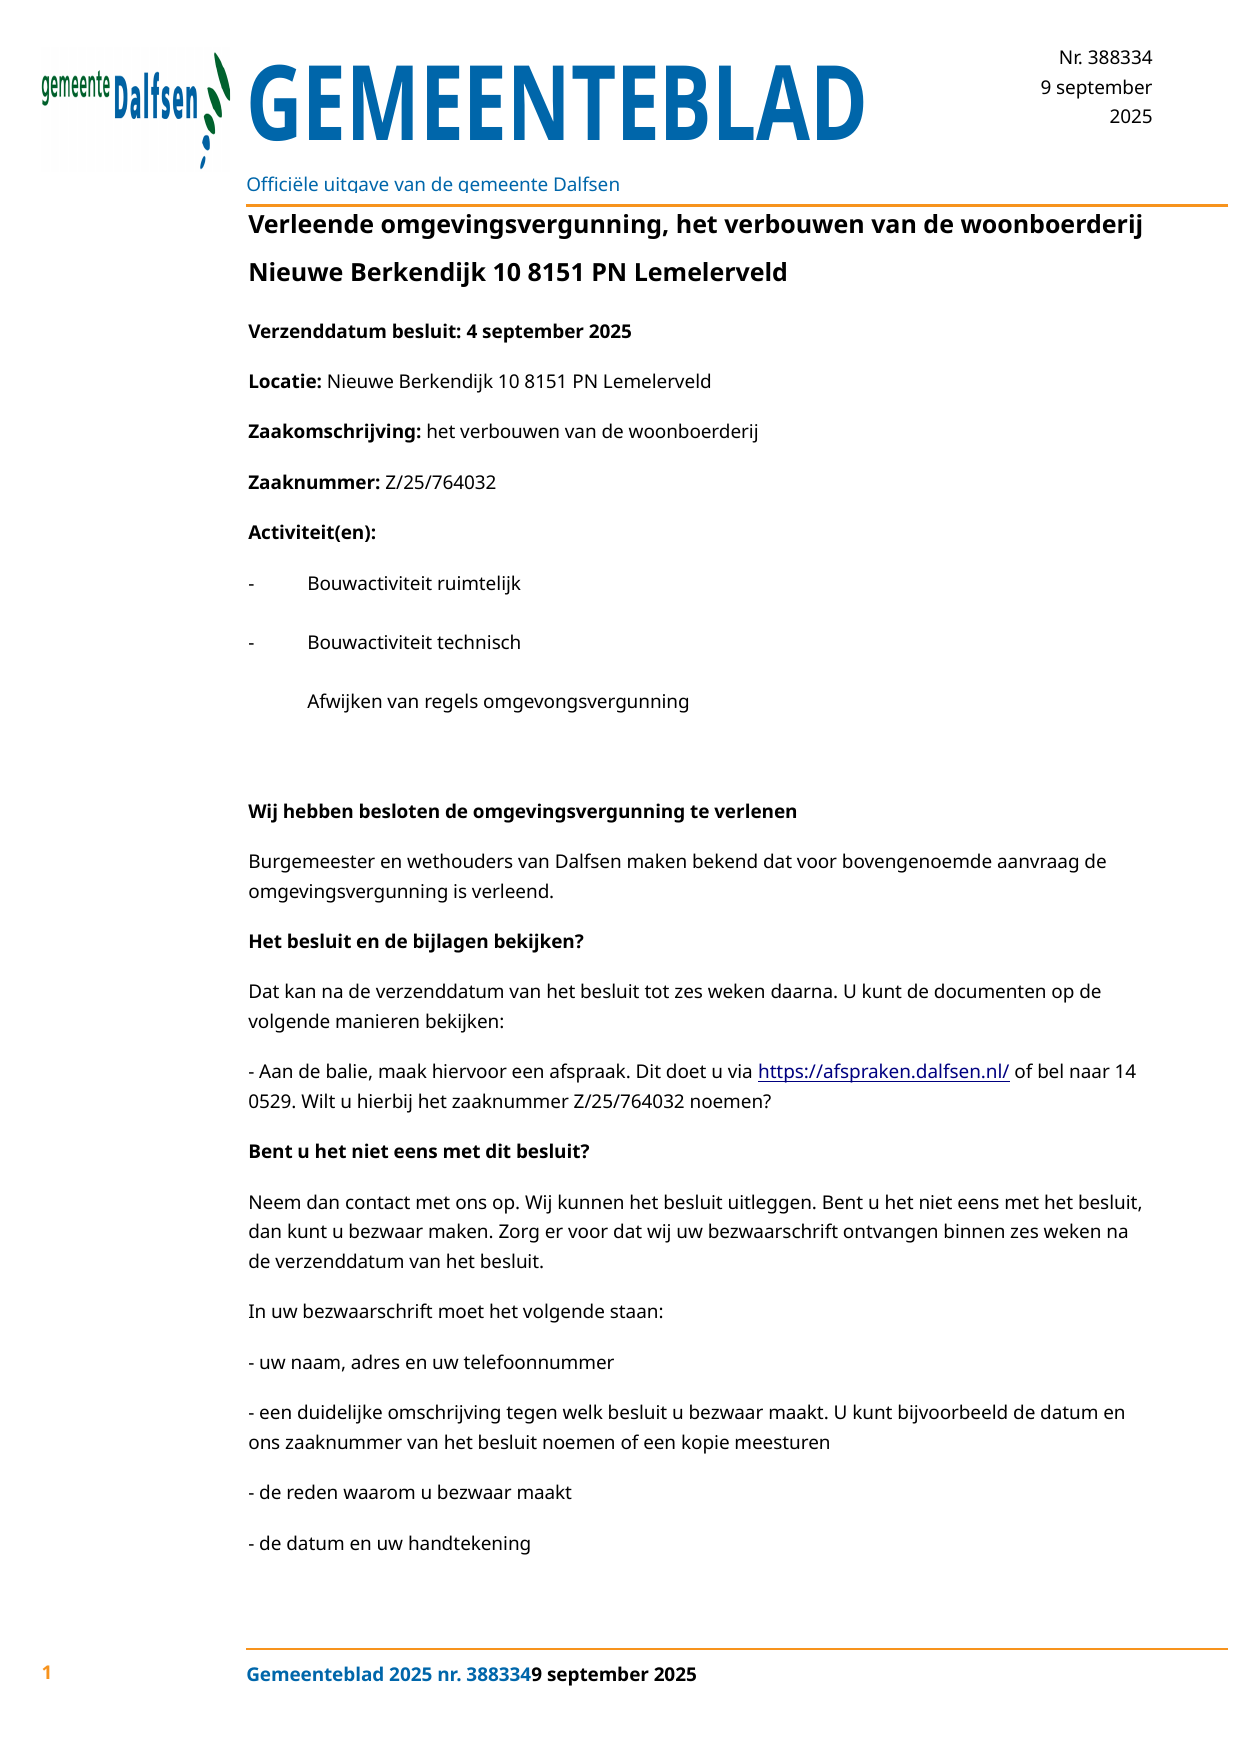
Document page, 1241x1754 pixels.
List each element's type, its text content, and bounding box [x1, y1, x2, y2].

text Locatie: Nieuwe Berkendijk 10 8151 PN Lemelerveld [248, 368, 1152, 394]
text In uw bezwaarschrift moet het volgende staan: [248, 1299, 1152, 1324]
text Dat kan na de verzenddatum van het besluit tot zes weken daarna. U kunt de documenten op de volgende manieren bekijken: [248, 979, 1152, 1034]
picture [41, 47, 231, 172]
text - een duidelijke omschrijving tegen welk besluit u bezwaar maakt. U kunt bijvoorbeeld de datum en ons zaaknummer van het besluit noemen of een kopie meesturen [248, 1399, 1152, 1455]
text Zaaknummer: Z/25/764032 [248, 469, 1152, 495]
text Activiteit(en): [248, 519, 1152, 545]
text - de reden waarom u bezwaar maakt [248, 1479, 1152, 1505]
text Burgemeester en wethouders van Dalfsen maken bekend dat voor bovengenoemde aanvraag de omgevingsvergunning is verleend. [248, 848, 1152, 904]
list Bouwactiviteit ruimtelijk [248, 570, 1152, 596]
text Verzenddatum besluit: 4 september 2025 [248, 318, 1152, 344]
text - uw naam, adres en uw telefoonnummer [248, 1349, 1152, 1375]
text Neem dan contact met ons op. Wij kunnen het besluit uitleggen. Bent u het niet eens met het besluit, dan kunt u bezwaar maken. Zorg er voor dat wij uw bezwaarschrift ontvangen binnen zes weken na de verzenddatum van het besluit. [248, 1189, 1152, 1274]
text - de datum en uw handtekening [248, 1530, 1152, 1556]
text Het besluit en de bijlagen bekijken? [248, 928, 1152, 954]
text Bent u het niet eens met dit besluit? [248, 1139, 1152, 1164]
text Wij hebben besloten de omgevingsvergunning te verlenen [248, 798, 1152, 824]
list Afwijken van regels omgevongsvergunning [248, 688, 1152, 714]
text Verleende omgevingsvergunning, het verbouwen van de woonboerderij Nieuwe Berkendijk 10 8151 PN Lemelerveld [248, 207, 1152, 288]
list Bouwactiviteit technisch [248, 629, 1152, 655]
text - Aan de balie, maak hiervoor een afspraak. Dit doet u via https://afspraken.dalfsen.nl/ of bel naar 14 0529. Wilt u hierbij het zaaknummer Z/25/764032 noemen? [248, 1059, 1152, 1114]
text Zaakomschrijving: het verbouwen van de woonboerderij [248, 419, 1152, 444]
